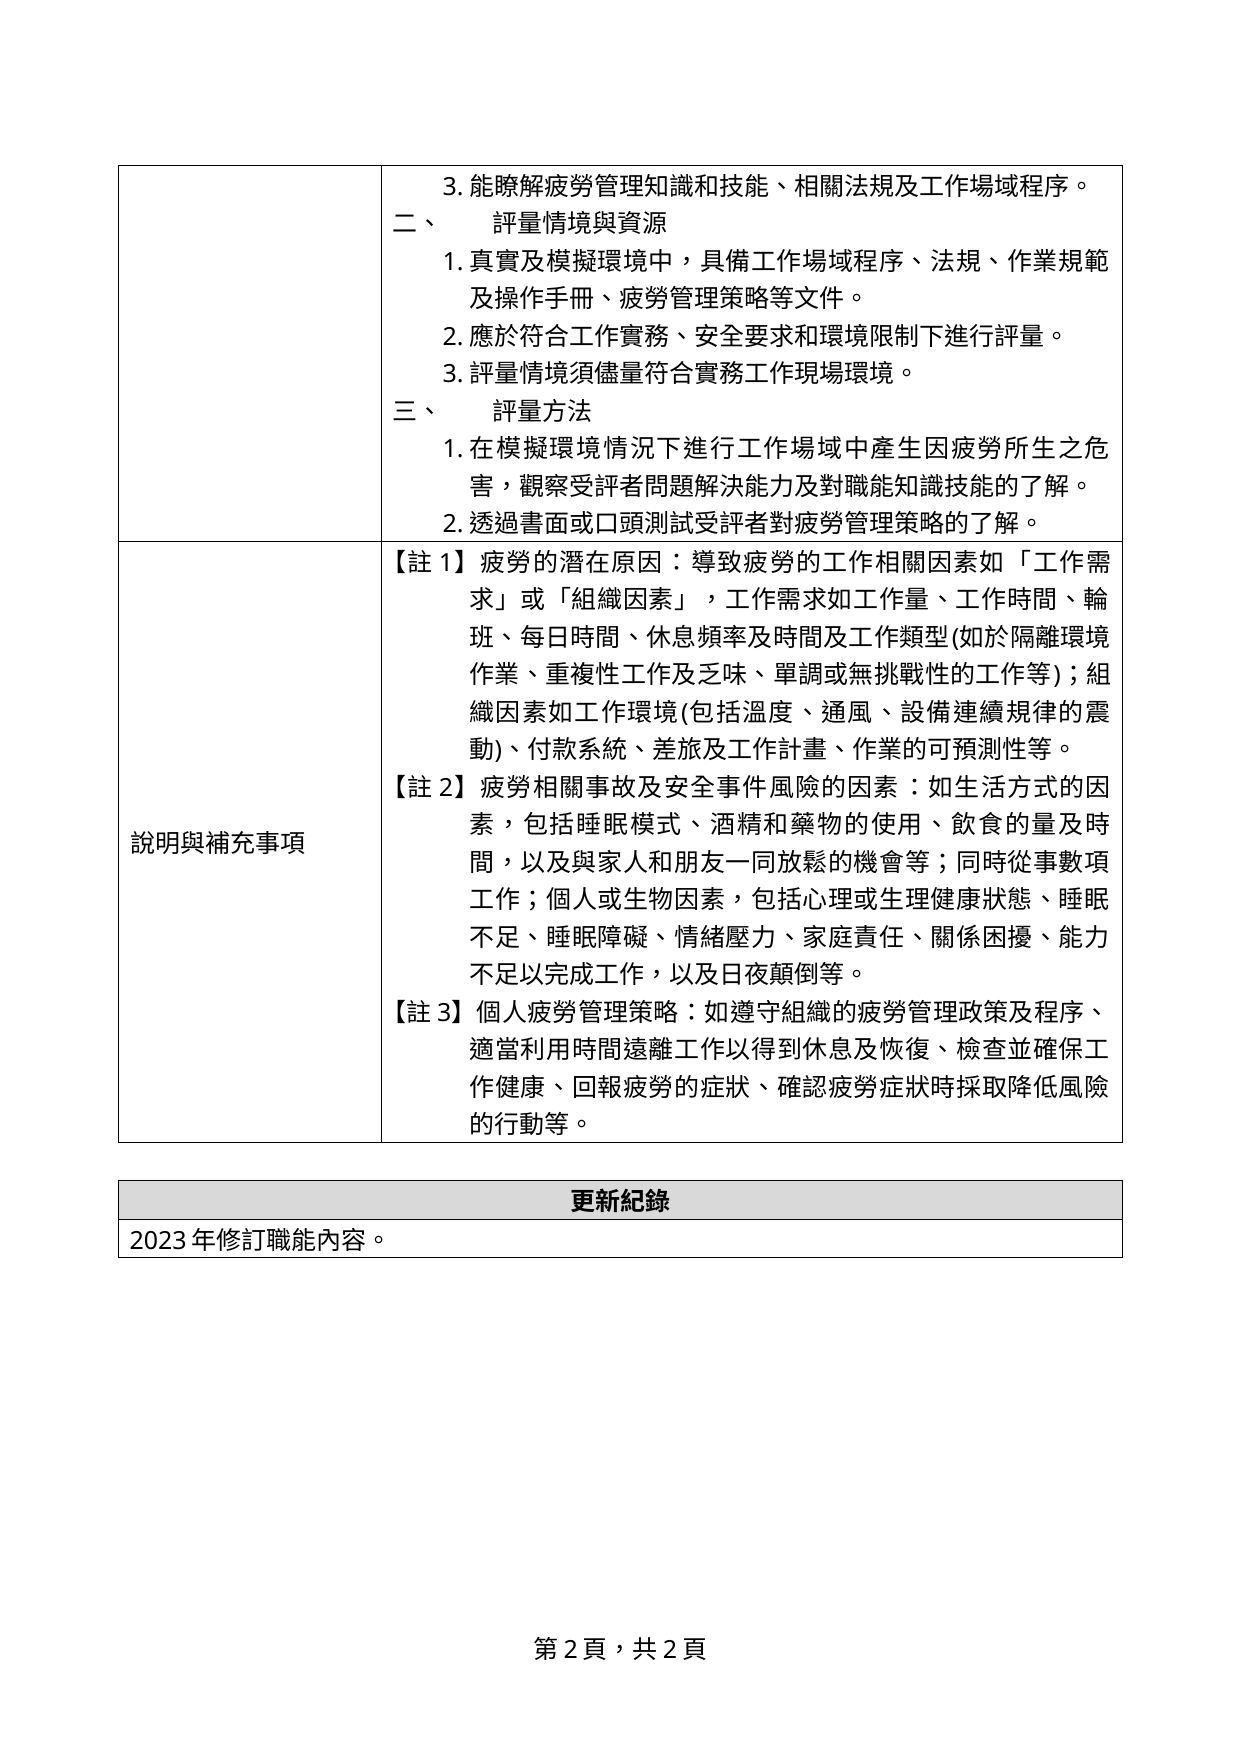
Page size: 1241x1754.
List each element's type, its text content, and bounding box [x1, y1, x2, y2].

table_cell [119, 166, 381, 541]
table_header 更新紀錄 [119, 1181, 1122, 1219]
table_cell 【註1】疲勞的潛在原因：導致疲勞的工作相關因素如「工作需求」或「組織因素」，工作需求如工作量、工作時間、輪班、每日時間、休息頻率及時間及工作類型(如於隔離環境作業、重複性工作及乏味、單調或無挑戰性的工作等)；組織因素如工作環境(包括溫度、通風、設備連續規律的震動)、付款系統、差旅及工作計畫、作業的可預測性等。 【註2】疲勞相關事故及安全事件風險的因素：如生活方式的因素，包括睡眠模式、酒精和藥物的使用、飲食的量及時間，以及與家人和朋友一同放鬆的機會等；同時從事數項工作；個人或生物因素，包括心理或生理健康狀態、睡眠不足、睡眠障礙、情緒壓力、家庭責任、關係困擾、能力不足以完成工作，以及日夜顛倒等。 【註3】個人疲勞管理策略：如遵守組織的疲勞管理政策及程序、適當利用時間遠離工作以得到休息及恢復、檢查並確保工作健康、回報疲勞的症狀、確認疲勞症狀時採取降低風險的行動等。 [382, 542, 1122, 1142]
table_cell 說明與補充事項 [119, 542, 381, 1142]
table_cell 評量證據 能識別疲勞的警告跡象，並進行預防確保有效維持作業能力及警覺性。 能採納並應用有效處理疲勞的方法，以改善疲勞可能帶來的風險及危害。 能瞭解疲勞管理知識和技能、相關法規及工作場域程序。 評量情境與資源 真實及模擬環境中，具備工作場域程序、法規、作業規範及操作手冊、疲勞管理策略等文件。 應於符合工作實務、安全要求和環境限制下進行評量。 評量情境須儘量符合實務工作現場環境。 評量方法 在模擬環境情況下進行工作場域中產生因疲勞所生之危害，觀察受評者問題解決能力及對職能知識技能的了解。 透過書面或口頭測試受評者對疲勞管理策略的了解。 [382, 166, 1122, 541]
table_cell 2023年修訂職能內容。 [119, 1220, 1122, 1257]
